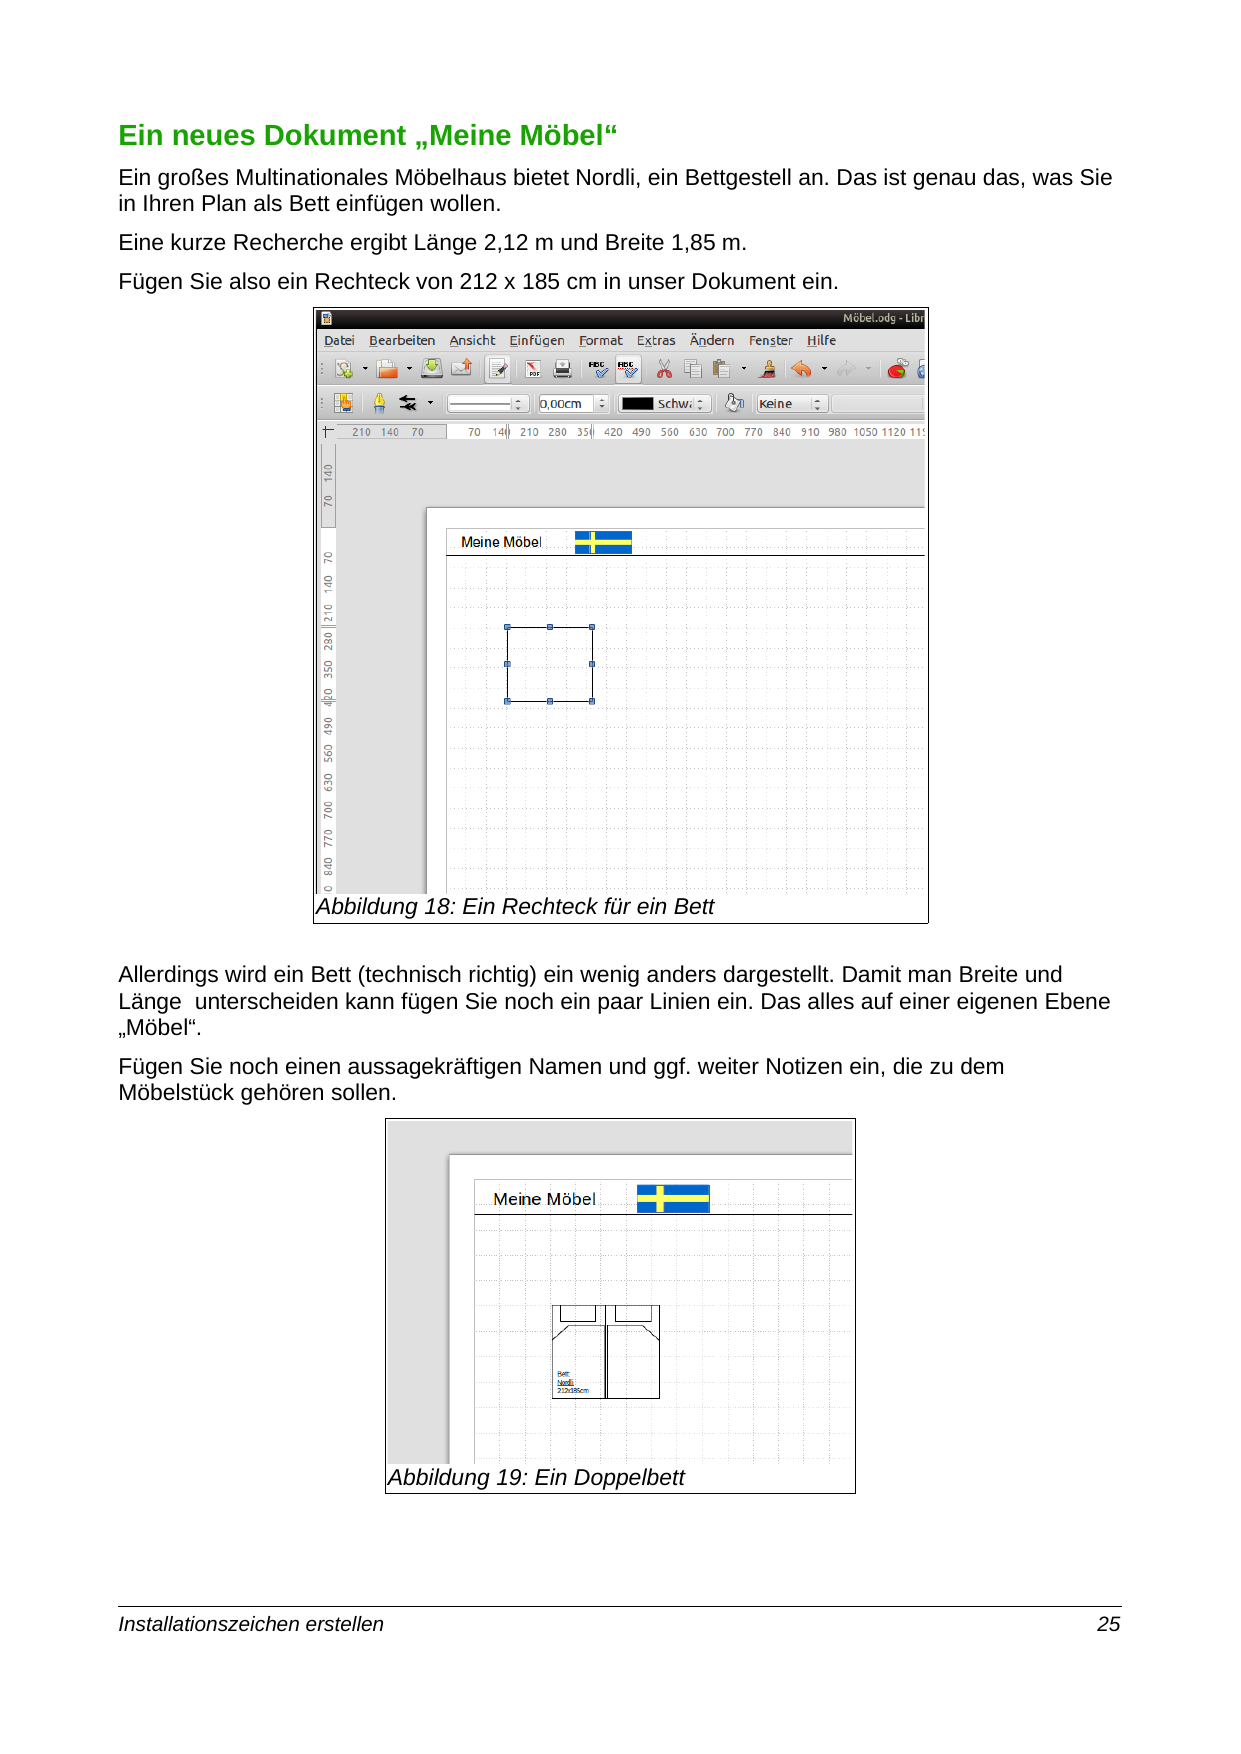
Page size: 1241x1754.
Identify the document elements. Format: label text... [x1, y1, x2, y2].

text Abbildung 18: Ein Rechteck für ein Bett [316, 894, 924, 919]
text Fügen Sie also ein Rechteck von 212 x 185 cm in unser Dokument ein. [118, 268, 1122, 294]
text Abbildung 19: Ein Doppelbett [388, 1464, 852, 1490]
text Fügen Sie noch einen aussagekräftigen Namen und ggf. weiter Notizen ein, die zu dem Möbelstück gehören sollen. [118, 1053, 1122, 1106]
text Allerdings wird ein Bett (technisch richtig) ein wenig anders dargestellt. Damit man Breite und Länge unterscheiden kann fügen Sie noch ein paar Linien ein. Das alles auf einer eigenen Ebene „Möbel“. [118, 961, 1122, 1041]
text Ein großes Multinationales Möbelhaus bietet Nordli, ein Bettgestell an. Das ist genau das, was Sie in Ihren Plan als Bett einfügen wollen. [118, 164, 1122, 217]
picture [315, 310, 925, 894]
subtitle Ein neues Dokument „Meine Möbel“ [118, 118, 1122, 152]
text Eine kurze Recherche ergibt Länge 2,12 m und Breite 1,85 m. [118, 229, 1122, 256]
picture [387, 1121, 853, 1464]
